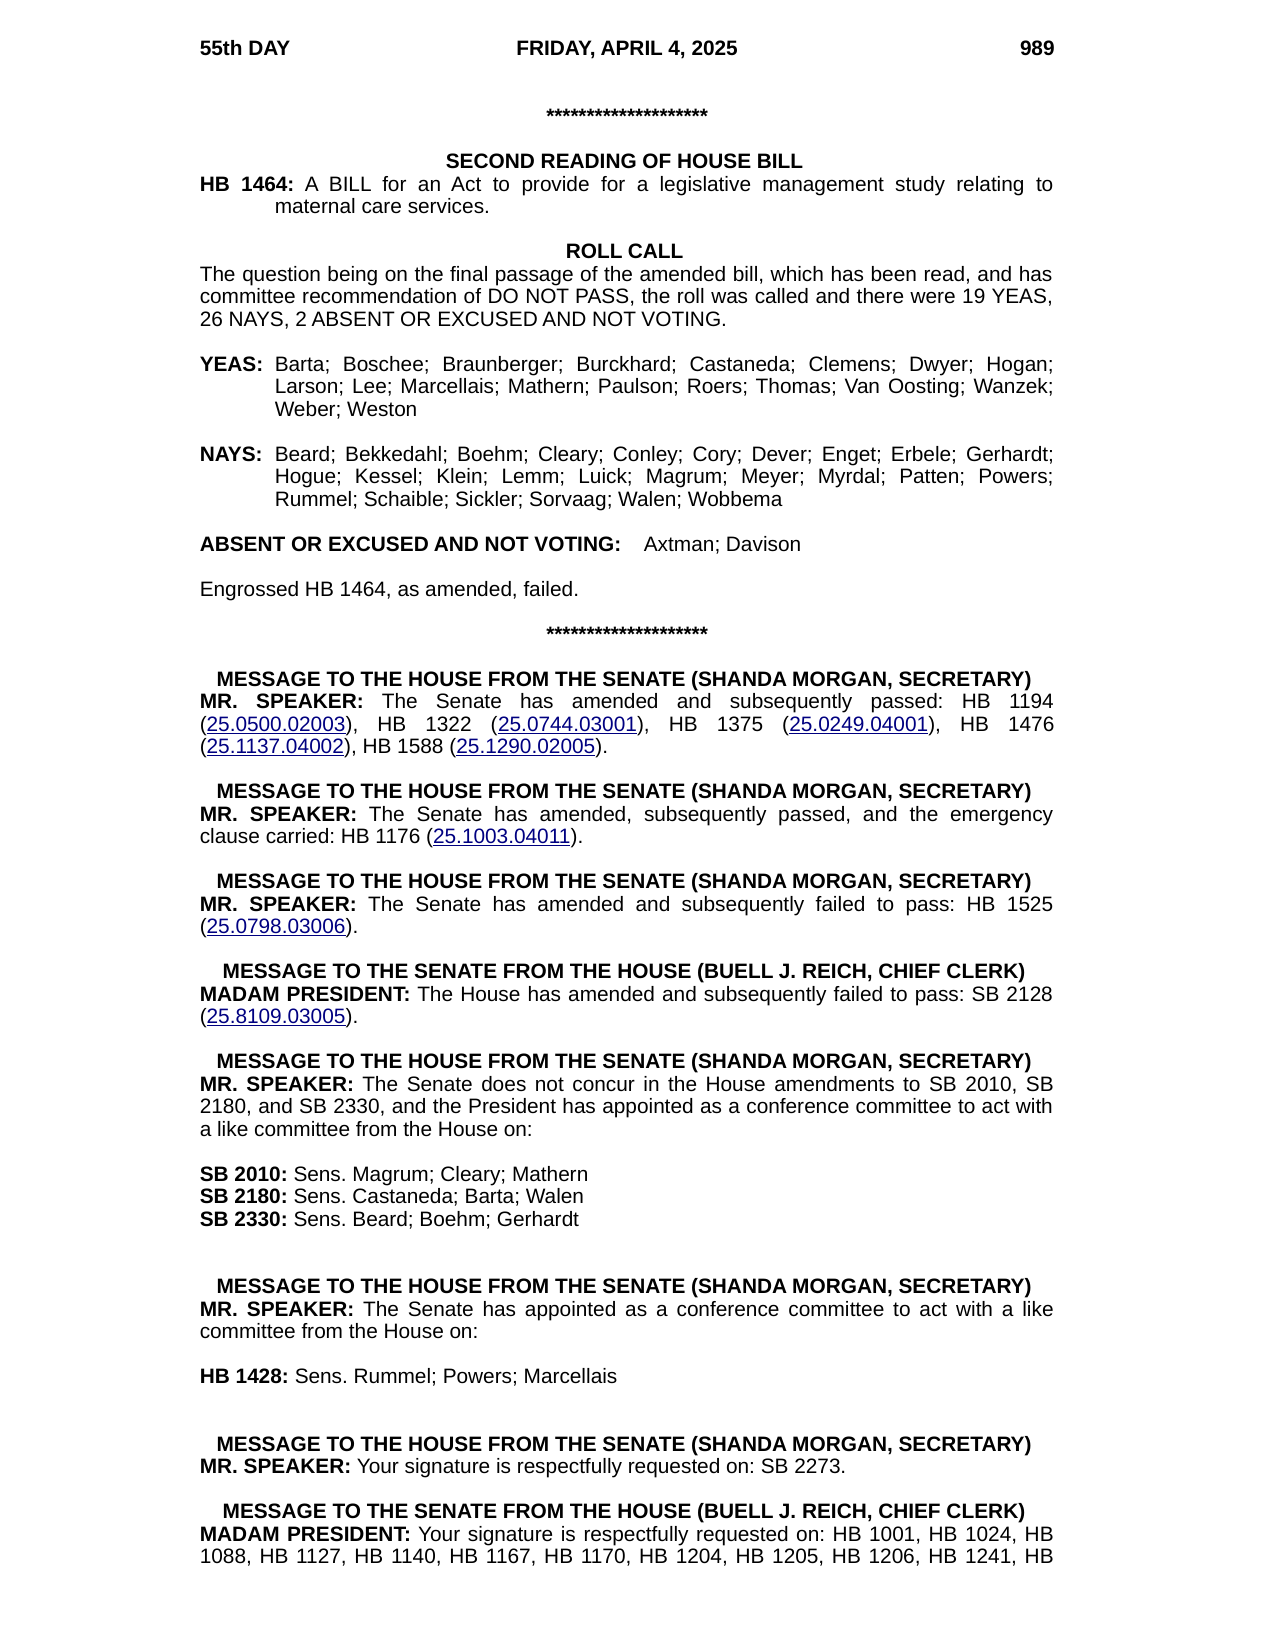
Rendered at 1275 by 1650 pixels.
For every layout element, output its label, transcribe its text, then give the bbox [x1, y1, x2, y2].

text SB 2010: Sens. Magrum; Cleary; Mathern [199, 1163, 1054, 1186]
text MR. SPEAKER: The Senate has appointed as a conference committee to act with a like committee from the House on: [199, 1298, 1054, 1343]
title ABSENT OR EXCUSED AND NOT VOTING: Axtman; Davison [199, 533, 1054, 556]
text MADAM PRESIDENT: Your signature is respectfully requested on: HB 1001, HB 1024, HB 1088, HB 1127, HB 1140, HB 1167, HB 1170, HB 1204, HB 1205, HB 1206, HB 1241, HB [199, 1523, 1054, 1568]
text MESSAGE TO THE HOUSE FROM THE SENATE (SHANDA MORGAN, SECRETARY) [199, 871, 1054, 893]
text SECOND READING OF HOUSE BILL [199, 151, 1054, 173]
text MESSAGE TO THE HOUSE FROM THE SENATE (SHANDA MORGAN, SECRETARY) [199, 1433, 1054, 1456]
text MESSAGE TO THE HOUSE FROM THE SENATE (SHANDA MORGAN, SECRETARY) [199, 668, 1054, 691]
text MR. SPEAKER: The Senate has amended and subsequently failed to pass: HB 1525 (25.0798.03006). [199, 893, 1054, 938]
title NAYS: Beard; Bekkedahl; Boehm; Cleary; Conley; Cory; Dever; Enget; Erbele; Gerhardt; Hogue; Kessel; Klein; Lemm; Luick; Magrum; Meyer; Myrdal; Patten; Powers; Rummel; Schaible; Sickler; Sorvaag; Walen; Wobbema [199, 443, 1054, 511]
text MESSAGE TO THE SENATE FROM THE HOUSE (BUELL J. REICH, CHIEF CLERK) [199, 961, 1054, 983]
text MESSAGE TO THE HOUSE FROM THE SENATE (SHANDA MORGAN, SECRETARY) [199, 1051, 1054, 1073]
text HB 1428: Sens. Rummel; Powers; Marcellais [199, 1366, 1054, 1388]
text MESSAGE TO THE HOUSE FROM THE SENATE (SHANDA MORGAN, SECRETARY) [199, 1276, 1054, 1298]
text Engrossed HB 1464, as amended, failed. [199, 578, 1054, 601]
text ******************** [199, 106, 1054, 128]
text SB 2330: Sens. Beard; Boehm; Gerhardt [199, 1208, 1054, 1231]
text MESSAGE TO THE HOUSE FROM THE SENATE (SHANDA MORGAN, SECRETARY) [199, 781, 1054, 803]
subtitle Page 989 [9, 9, 109, 33]
text SB 2180: Sens. Castaneda; Barta; Walen [199, 1186, 1054, 1208]
title HB 1464: A BILL for an Act to provide for a legislative management study relating to maternal care services. [199, 173, 1054, 218]
text MR. SPEAKER: The Senate has amended and subsequently passed: HB 1194 (25.0500.02003), HB 1322 (25.0744.03001), HB 1375 (25.0249.04001), HB 1476 (25.1137.04002), HB 1588 (25.1290.02005). [199, 691, 1054, 758]
text MADAM PRESIDENT: The House has amended and subsequently failed to pass: SB 2128 (25.8109.03005). [199, 983, 1054, 1028]
text MR. SPEAKER: The Senate has amended, subsequently passed, and the emergency clause carried: HB 1176 (25.1003.04011). [199, 803, 1054, 848]
text ROLL CALL [199, 241, 1054, 263]
text The question being on the final passage of the amended bill, which has been read, and has committee recommendation of DO NOT PASS, the roll was called and there were 19 YEAS, 26 NAYS, 2 ABSENT OR EXCUSED AND NOT VOTING. [199, 263, 1054, 331]
title YEAS: Barta; Boschee; Braunberger; Burckhard; Castaneda; Clemens; Dwyer; Hogan; Larson; Lee; Marcellais; Mathern; Paulson; Roers; Thomas; Van Oosting; Wanzek; Weber; Weston [199, 353, 1054, 421]
text MR. SPEAKER: The Senate does not concur in the House amendments to SB 2010, SB 2180, and SB 2330, and the President has appointed as a conference committee to act with a like committee from the House on: [199, 1073, 1054, 1141]
text [0, 0, 118, 42]
text ******************** [199, 623, 1054, 646]
text MESSAGE TO THE SENATE FROM THE HOUSE (BUELL J. REICH, CHIEF CLERK) [199, 1501, 1054, 1523]
text MR. SPEAKER: Your signature is respectfully requested on: SB 2273. [199, 1456, 1054, 1478]
